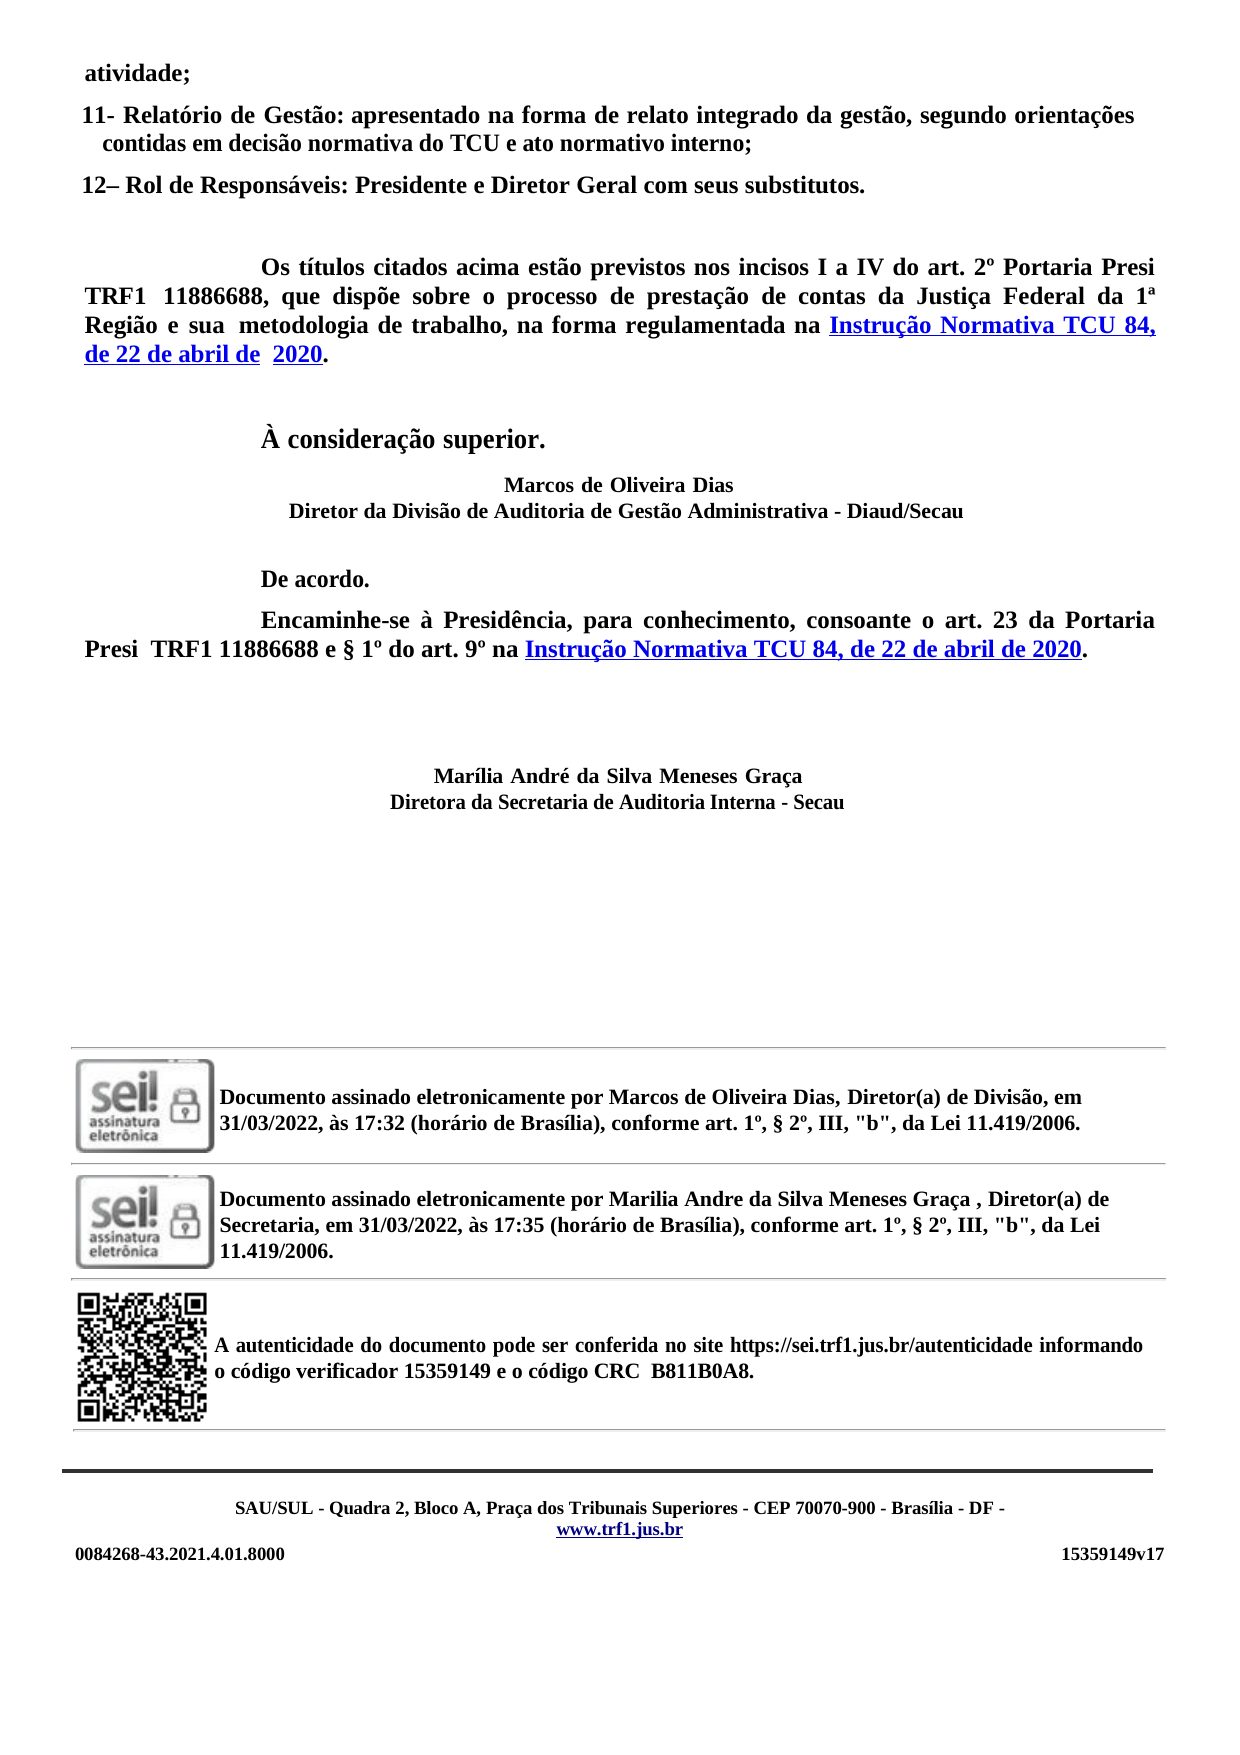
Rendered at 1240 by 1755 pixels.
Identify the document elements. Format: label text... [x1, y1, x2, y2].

text De acordo. [261, 564, 1179, 592]
text Documento assinado eletronicamente por Marcos de Oliveira Dias, Diretor(a) de Divisão, em 31/03/2022, às 17:32 (horário de Brasília), conforme art. 1º, § 2º, III, "b", da Lei 11.419/2006. [219, 1084, 1154, 1135]
text atividade; [84, 58, 1179, 87]
text SAU/SUL - Quadra 2, Bloco A, Praça dos Tribunais Superiores - CEP 70070-900 - Brasília - DF - www.trf1.jus.br [193, 1497, 1047, 1540]
text Os títulos citados acima estão previstos nos incisos I a IV do art. 2º Portaria Presi TRF1 11886688, que dispõe sobre o processo de prestação de contas da Justiça Federal da 1ª Região e sua metodologia de trabalho, na forma regulamentada na Instrução Normativa TCU 84, de 22 de abril de 2020. [84, 252, 1156, 367]
text Diretor da Divisão de Auditoria de Gestão Administrativa - Diaud/Secau [261, 498, 1179, 523]
text 0084268-43.2021.4.01.8000 15359149v17 [60, 1543, 1179, 1565]
text Marília André da Silva Meneses Graça [189, 763, 1047, 788]
text Documento assinado eletronicamente por Marilia Andre da Silva Meneses Graça , Diretor(a) de Secretaria, em 31/03/2022, às 17:35 (horário de Brasília), conforme art. 1º, § 2º, III, "b", da Lei 11.419/2006. [219, 1186, 1154, 1263]
text Diretora da Secretaria de Auditoria Interna - Secau [188, 789, 1047, 814]
list – Rol de Responsáveis: Presidente e Diretor Geral com seus substitutos. [84, 170, 1179, 198]
text À consideração superior. [261, 422, 1179, 454]
text Encaminhe-se à Presidência, para conhecimento, consoante o art. 23 da Portaria Presi TRF1 11886688 e § 1º do art. 9º na Instrução Normativa TCU 84, de 22 de abril de 2020. [84, 605, 1155, 662]
text Marcos de Oliveira Dias [191, 472, 1047, 497]
list - Relatório de Gestão: apresentado na forma de relato integrado da gestão, segundo orientações contidas em decisão normativa do TCU e ato normativo interno; [84, 100, 1154, 157]
